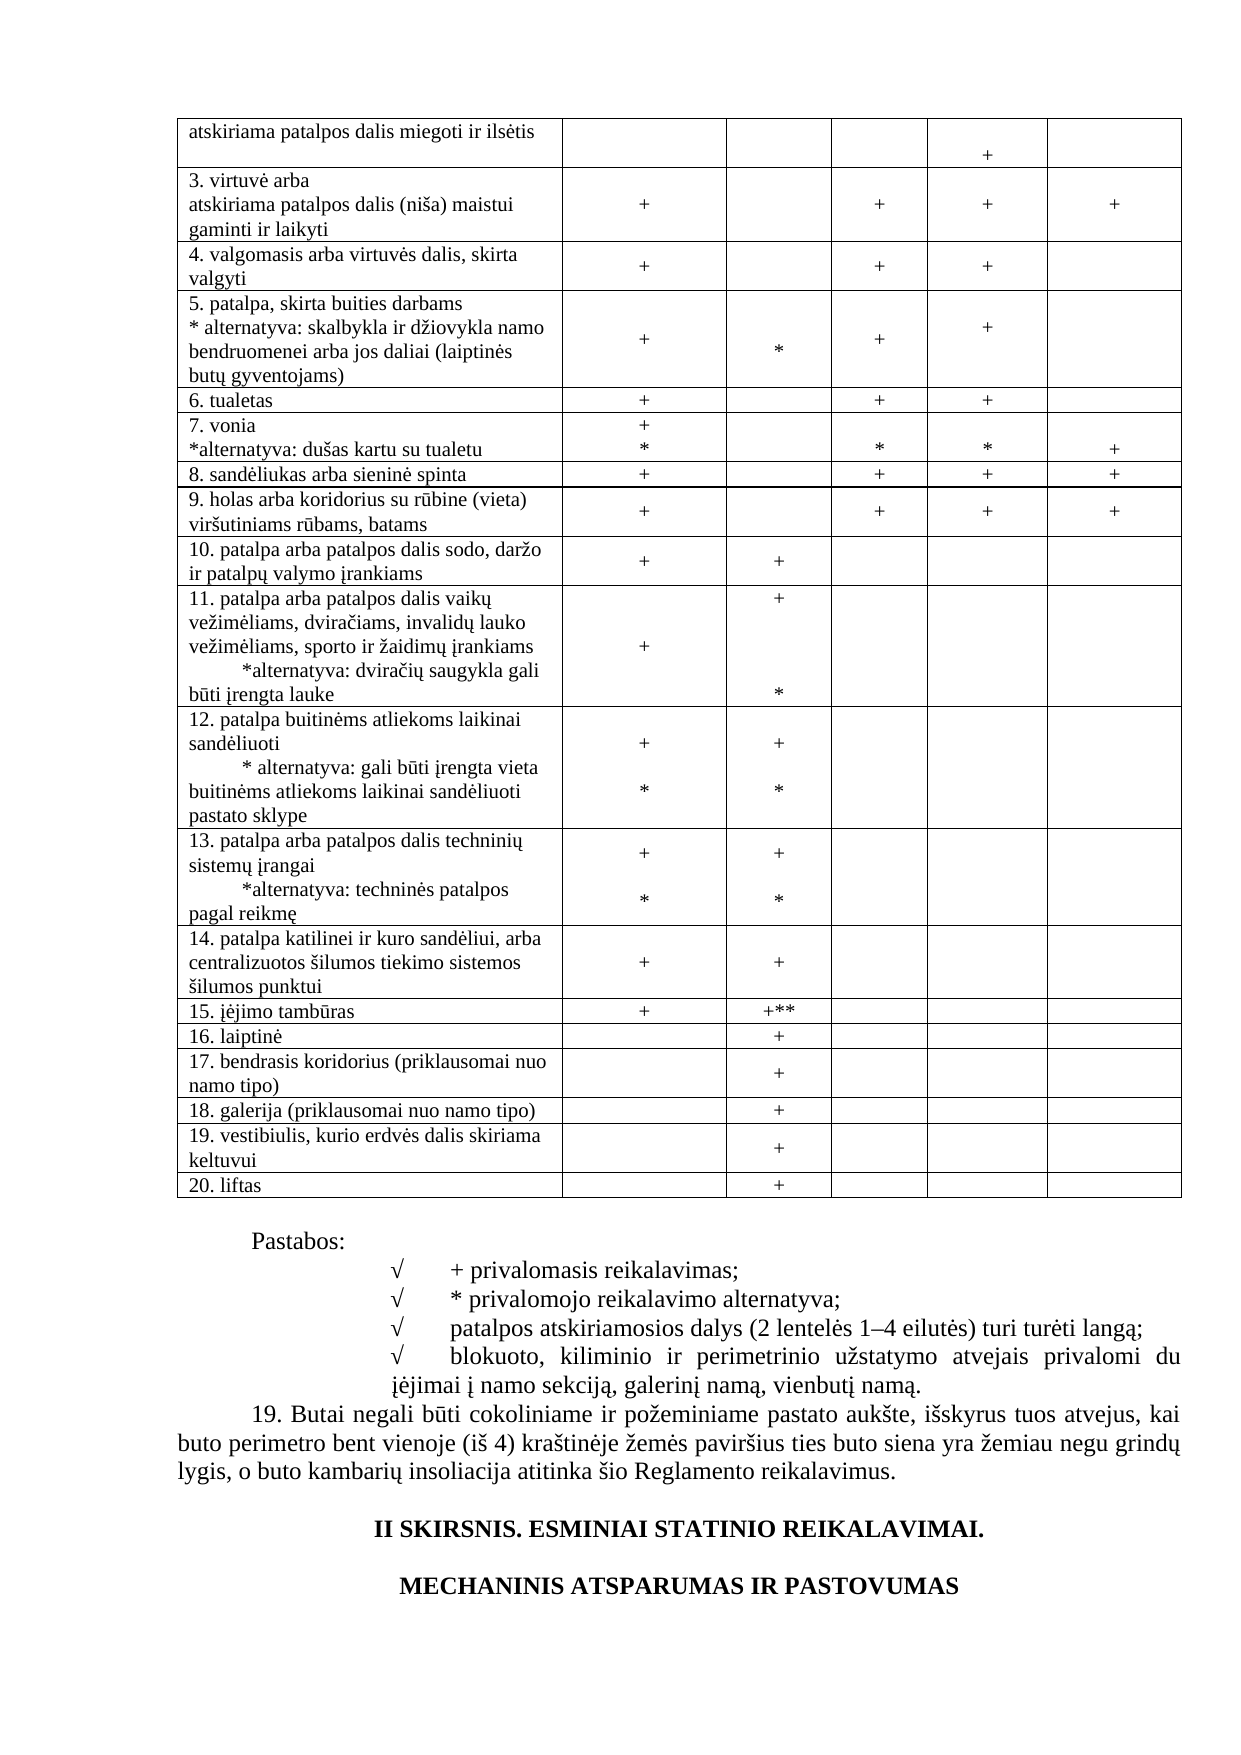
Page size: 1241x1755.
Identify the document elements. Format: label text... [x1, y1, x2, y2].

table_cell [1048, 1173, 1181, 1197]
table_cell + [563, 926, 726, 998]
table_cell [832, 119, 927, 167]
table_cell + [563, 586, 726, 706]
table_cell [832, 926, 927, 998]
table_cell + [727, 537, 831, 585]
table_cell * [928, 413, 1047, 461]
table_cell 4. valgomasis arba virtuvės dalis, skirta valgyti [178, 242, 562, 290]
table_cell [832, 829, 927, 925]
table_cell + [928, 242, 1047, 290]
table_cell + * [563, 413, 726, 461]
table_cell + [563, 999, 726, 1023]
table_cell 3. virtuvė arba atskiriama patalpos dalis (niša) maistui gaminti ir laikyti [178, 168, 562, 241]
table_cell + [563, 168, 726, 241]
table_cell + [832, 488, 927, 536]
table_cell [1048, 586, 1181, 706]
table_cell [563, 1124, 726, 1172]
table_cell + [832, 168, 927, 241]
table_cell [832, 537, 927, 585]
table_cell [1048, 926, 1181, 998]
table_cell 9. holas arba koridorius su rūbine (vieta) viršutiniams rūbams, batams [178, 488, 562, 536]
table_cell [928, 1173, 1047, 1197]
table_cell [1048, 1098, 1181, 1122]
text √ blokuoto, kiliminio ir perimetrinio užstatymo atvejais privalomi du įėjimai į namo sekciją, galerinį namą, vienbutį namą. [390, 1341, 1181, 1399]
table_cell 11. patalpa arba patalpos dalis vaikų vežimėliams, dviračiams, invalidų lauko vežimėliams, sporto ir žaidimų įrankiams *alternatyva: dviračių saugykla gali būti įrengta lauke [178, 586, 562, 706]
table_cell [928, 1024, 1047, 1048]
table_cell + [832, 462, 927, 486]
table_cell + [563, 462, 726, 486]
text MECHANINIS ATSPARUMAS IR PASTOVUMAS [177, 1571, 1181, 1600]
table_cell [1048, 242, 1181, 290]
table_cell [832, 1173, 927, 1197]
table_cell + * [563, 707, 726, 827]
table_cell + [563, 537, 726, 585]
table_cell + [727, 1049, 831, 1097]
text √ + privalomasis reikalavimas; [390, 1255, 1181, 1284]
table_cell + [563, 242, 726, 290]
table_cell [563, 1024, 726, 1048]
table_cell + [832, 291, 927, 387]
table_cell [727, 242, 831, 290]
table_cell + [928, 488, 1047, 536]
table_cell [832, 707, 927, 827]
table_cell [928, 537, 1047, 585]
table_cell [1048, 829, 1181, 925]
table_cell +** [727, 999, 831, 1023]
table_cell + [727, 1124, 831, 1172]
table_cell * [727, 291, 831, 387]
table_cell atskiriama patalpos dalis miegoti ir ilsėtis [178, 119, 562, 167]
table_cell [928, 999, 1047, 1023]
table_cell + [832, 388, 927, 412]
table_cell * [832, 413, 927, 461]
text Pastabos: [177, 1226, 1181, 1255]
text 19. Butai negali būti cokoliniame ir požeminiame pastato aukšte, išskyrus tuos atvejus, kai buto perimetro bent vienoje (iš 4) kraštinėje žemės paviršius ties buto siena yra žemiau negu grindų lygis, o buto kambarių insoliacija atitinka šio Reglamento reikalavimus. [177, 1399, 1181, 1485]
table_cell + [928, 119, 1047, 167]
table_cell [1048, 537, 1181, 585]
table_cell [563, 1049, 726, 1097]
table_cell [928, 707, 1047, 827]
table_cell + * [727, 829, 831, 925]
table_cell + [928, 291, 1047, 387]
table_cell [1048, 291, 1181, 387]
table_cell + [563, 291, 726, 387]
table_cell 15. įėjimo tambūras [178, 999, 562, 1023]
table_cell [928, 1098, 1047, 1122]
table_cell [1048, 388, 1181, 412]
table_cell [1048, 1124, 1181, 1172]
table_cell 16. laiptinė [178, 1024, 562, 1048]
table_cell + [1048, 413, 1181, 461]
table_cell + [1048, 488, 1181, 536]
table_cell + [563, 388, 726, 412]
table_cell [563, 1098, 726, 1122]
table_cell [928, 586, 1047, 706]
table_cell + [563, 488, 726, 536]
table_cell + [727, 926, 831, 998]
table_cell [832, 1098, 927, 1122]
table_cell 13. patalpa arba patalpos dalis techninių sistemų įrangai *alternatyva: techninės patalpos pagal reikmę [178, 829, 562, 925]
table_cell [832, 999, 927, 1023]
table_cell 14. patalpa katilinei ir kuro sandėliui, arba centralizuotos šilumos tiekimo sistemos šilumos punktui [178, 926, 562, 998]
table_cell [727, 488, 831, 536]
table_cell [1048, 119, 1181, 167]
table_cell 5. patalpa, skirta buities darbams * alternatyva: skalbykla ir džiovykla namo bendruomenei arba jos daliai (laiptinės butų gyventojams) [178, 291, 562, 387]
table_cell 7. vonia *alternatyva: dušas kartu su tualetu [178, 413, 562, 461]
table_cell [563, 119, 726, 167]
table_cell 20. liftas [178, 1173, 562, 1197]
table_cell [928, 1049, 1047, 1097]
table_cell [1048, 1049, 1181, 1097]
table_cell [727, 388, 831, 412]
table_cell [832, 1049, 927, 1097]
table_cell [727, 462, 831, 486]
table_cell [563, 1173, 726, 1197]
table_cell [832, 1024, 927, 1048]
table_cell [928, 829, 1047, 925]
table_cell 6. tualetas [178, 388, 562, 412]
table_cell [928, 926, 1047, 998]
table_cell + [727, 1173, 831, 1197]
table_cell + [832, 242, 927, 290]
table_cell 19. vestibiulis, kurio erdvės dalis skiriama keltuvui [178, 1124, 562, 1172]
table_cell 12. patalpa buitinėms atliekoms laikinai sandėliuoti * alternatyva: gali būti įrengta vieta buitinėms atliekoms laikinai sandėliuoti pastato sklype [178, 707, 562, 827]
table_cell 10. patalpa arba patalpos dalis sodo, daržo ir patalpų valymo įrankiams [178, 537, 562, 585]
table_cell + [1048, 462, 1181, 486]
table_cell + * [727, 586, 831, 706]
text √ patalpos atskiriamosios dalys (2 lentelės 1–4 eilutės) turi turėti langą; [390, 1313, 1181, 1341]
table_cell + [928, 168, 1047, 241]
table_cell [1048, 999, 1181, 1023]
table_cell + [1048, 168, 1181, 241]
table_cell 8. sandėliukas arba sieninė spinta [178, 462, 562, 486]
table_cell + [928, 388, 1047, 412]
table_cell [727, 119, 831, 167]
table_cell [727, 413, 831, 461]
table_cell + [727, 1024, 831, 1048]
text II SKIRSNIS. ESMINIAI STATINIO REIKALAVIMAI. [177, 1514, 1181, 1543]
table_cell + * [563, 829, 726, 925]
table_cell + * [727, 707, 831, 827]
table_cell [832, 1124, 927, 1172]
table_cell + [928, 462, 1047, 486]
text √ * privalomojo reikalavimo alternatyva; [390, 1284, 1181, 1313]
table_cell + [727, 1098, 831, 1122]
table_cell 18. galerija (priklausomai nuo namo tipo) [178, 1098, 562, 1122]
table_cell [1048, 707, 1181, 827]
table_cell 17. bendrasis koridorius (priklausomai nuo namo tipo) [178, 1049, 562, 1097]
table_cell [1048, 1024, 1181, 1048]
table_cell [727, 168, 831, 241]
table_cell [928, 1124, 1047, 1172]
table_cell [832, 586, 927, 706]
